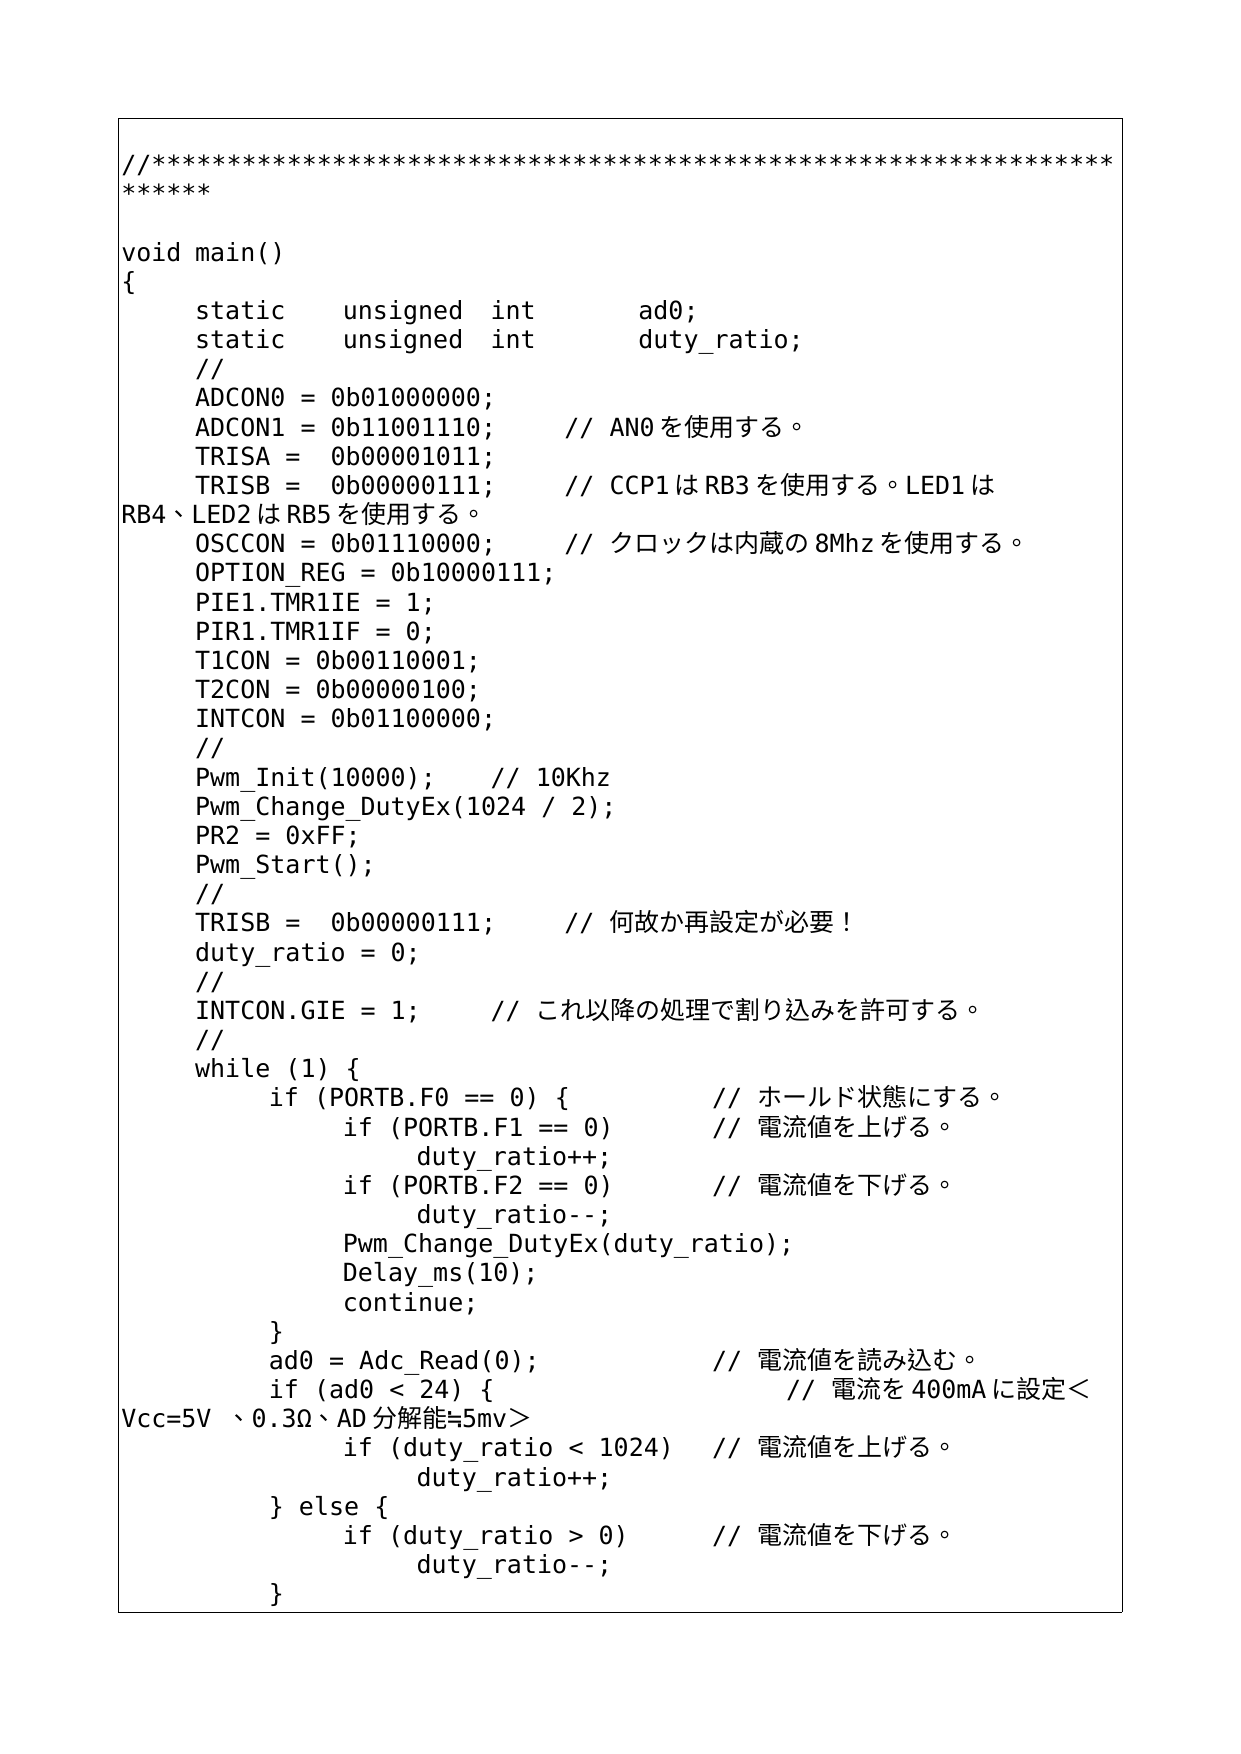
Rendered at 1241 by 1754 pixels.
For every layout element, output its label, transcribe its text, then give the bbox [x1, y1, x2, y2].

table_header //********************************************************************** void main() { static unsigned int ad0; static unsigned int duty_ratio; // ADCON0 = 0b01000000; ADCON1 = 0b11001110; // AN0を使用する。 TRISA = 0b00001011; TRISB = 0b00000111; // CCP1はRB3を使用する。LED1はRB4、LED2はRB5を使用する。 OSCCON = 0b01110000; // クロックは内蔵の8Mhzを使用する。 OPTION_REG = 0b10000111; PIE1.TMR1IE = 1; PIR1.TMR1IF = 0; T1CON = 0b00110001; T2CON = 0b00000100; INTCON = 0b01100000; // Pwm_Init(10000); // 10Khz Pwm_Change_DutyEx(1024 / 2); PR2 = 0xFF; Pwm_Start(); // TRISB = 0b00000111; // 何故か再設定が必要！ duty_ratio = 0; // INTCON.GIE = 1; // これ以降の処理で割り込みを許可する。 // while (1) { if (PORTB.F0 == 0) { // ホールド状態にする。 if (PORTB.F1 == 0) // 電流値を上げる。 duty_ratio++; if (PORTB.F2 == 0) // 電流値を下げる。 duty_ratio--; Pwm_Change_DutyEx(duty_ratio); Delay_ms(10); continue; } ad0 = Adc_Read(0); // 電流値を読み込む。 if (ad0 < 24) { // 電流を400mAに設定＜Vcc=5V 、0.3Ω、AD分解能≒5mv＞ if (duty_ratio < 1024) // 電流値を上げる。 duty_ratio++; } else { if (duty_ratio > 0) // 電流値を下げる。 duty_ratio--; } [119, 119, 1122, 1612]
